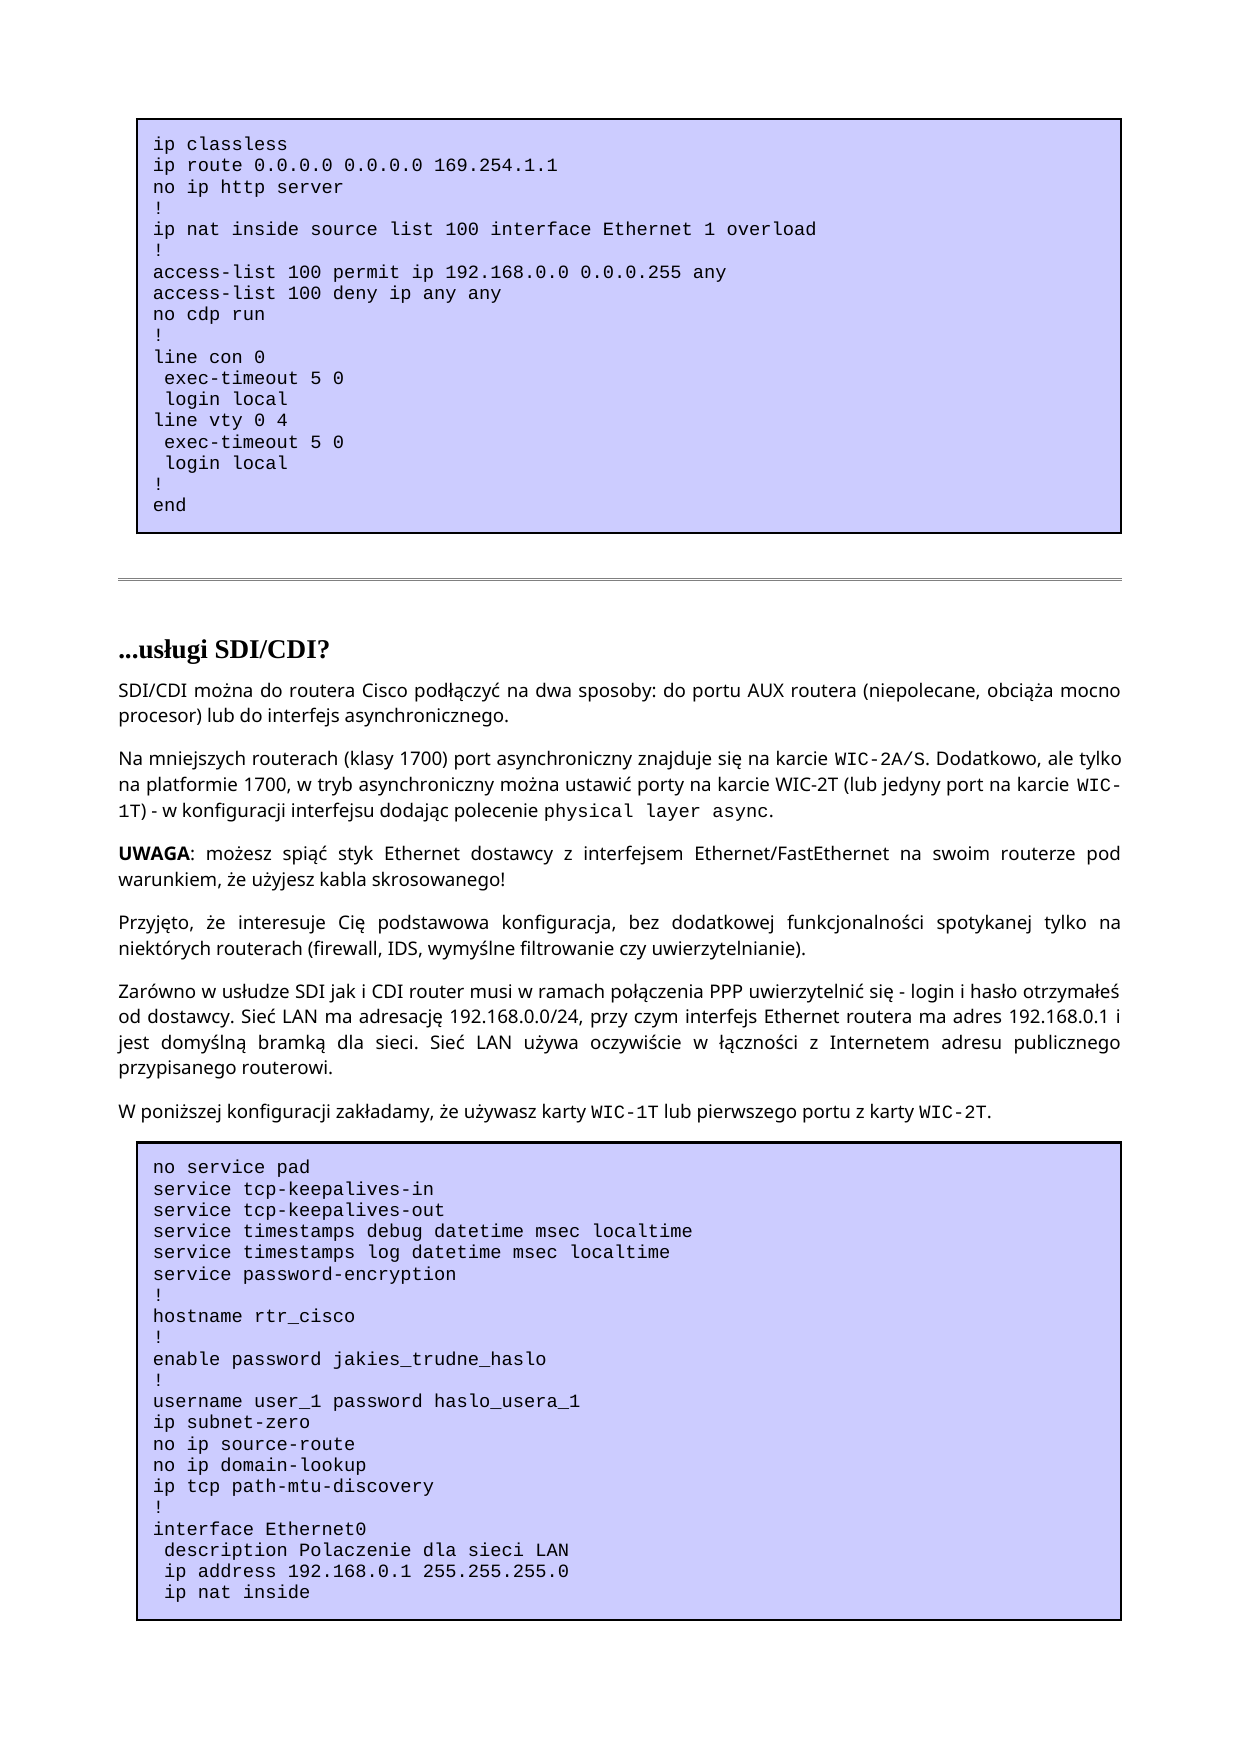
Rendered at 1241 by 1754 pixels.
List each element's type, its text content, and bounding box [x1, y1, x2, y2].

text no ip source-route [138, 1418, 1120, 1439]
text ! [138, 1481, 1120, 1503]
text Przyjęto, że interesuje Cię podstawowa konfiguracja, bez dodatkowej funkcjonalności spotykanej tylko na niektórych routerach (firewall, IDS, wymyślne filtrowanie czy uwierzytelnianie). [118, 909, 1122, 960]
text no cdp run [138, 288, 1120, 309]
text ! [470, 224, 475, 234]
text Zarówno w usłudze SDI jak i CDI router musi w ramach połączenia PPP uwierzytelnić się - login i hasło otrzymałeś od dostawcy. Sieć LAN ma adresację 192.168.0.0/24, przy czym interfejs Ethernet routera ma adres 192.168.0.1 i jest domyślną bramką dla sieci. Sieć LAN używa oczywiście w łączności z Internetem adresu publicznego przypisanego routerowi. [118, 978, 1122, 1080]
text service timestamps debug datetime msec localtime [138, 1205, 1120, 1226]
text ! [138, 1354, 1120, 1375]
text line con 0 [138, 331, 1120, 352]
text ! [138, 309, 1120, 331]
subtitle ...usługi SDI/CDI? [118, 634, 1122, 664]
text line vty 0 4 [138, 394, 1120, 416]
text ! [138, 182, 1120, 203]
text hostname rtr_cisco [138, 1290, 1120, 1311]
text ip subnet-zero [138, 1396, 1120, 1418]
text ip nat inside source list 100 interface Ethernet 1 overload [138, 203, 1120, 224]
text ! [138, 1311, 1120, 1333]
text no ip http server [138, 161, 1120, 182]
text username user_1 password haslo_usera_1 [138, 1375, 1120, 1396]
text ! [138, 224, 1120, 246]
text description Polaczenie dla sieci LAN [138, 1524, 1120, 1545]
text service tcp-keepalives-out [138, 1184, 1120, 1205]
text service timestamps log datetime msec localtime [138, 1226, 1120, 1248]
text interface Ethernet0 [138, 1503, 1120, 1524]
text service tcp-keepalives-in [138, 1163, 1120, 1184]
text no ip domain-lookup [138, 1439, 1120, 1460]
text exec-timeout 5 0 [138, 352, 1120, 373]
text UWAGA: możesz spiąć styk Ethernet dostawcy z interfejsem Ethernet/FastEthernet na swoim routerze pod warunkiem, że użyjesz kabla skrosowanego! [118, 841, 1122, 892]
text ip nat inside [138, 1566, 1120, 1619]
text service password-encryption [138, 1248, 1120, 1269]
text W poniższej konfiguracji zakładamy, że używasz karty WIC-1T lub pierwszego portu z karty WIC-2T. [118, 1098, 1122, 1124]
text ip address 192.168.0.1 255.255.255.0 [138, 1545, 1120, 1566]
text ! [138, 1269, 1120, 1290]
text login local [138, 373, 1120, 394]
text exec-timeout 5 0 [138, 416, 1120, 437]
text SDI/CDI można do routera Cisco podłączyć na dwa sposoby: do portu AUX routera (niepolecane, obciąża mocno procesor) lub do interfejs asynchronicznego. [118, 677, 1122, 728]
text end [138, 479, 1120, 532]
text ip tcp path-mtu-discovery [138, 1460, 1120, 1481]
text access-list 100 permit ip 192.168.0.0 0.0.0.255 any [138, 246, 1120, 267]
text login local [138, 437, 1120, 458]
text no service pad [138, 1144, 1120, 1163]
text ip route 0.0.0.0 0.0.0.0 169.254.1.1 [138, 139, 1120, 161]
text ! [138, 458, 1120, 479]
text enable password jakies_trudne_haslo [138, 1333, 1120, 1354]
text ip classless [138, 120, 1120, 139]
text ! [459, 224, 464, 234]
text access-list 100 deny ip any any [138, 267, 1120, 288]
text Na mniejszych routerach (klasy 1700) port asynchroniczny znajduje się na karcie WIC-2A/S. Dodatkowo, ale tylko na platformie 1700, w tryb asynchroniczny można ustawić porty na karcie WIC-2T (lub jedyny port na karcie WIC-1T) - w konfiguracji interfejsu dodając polecenie physical layer async. [118, 746, 1122, 823]
